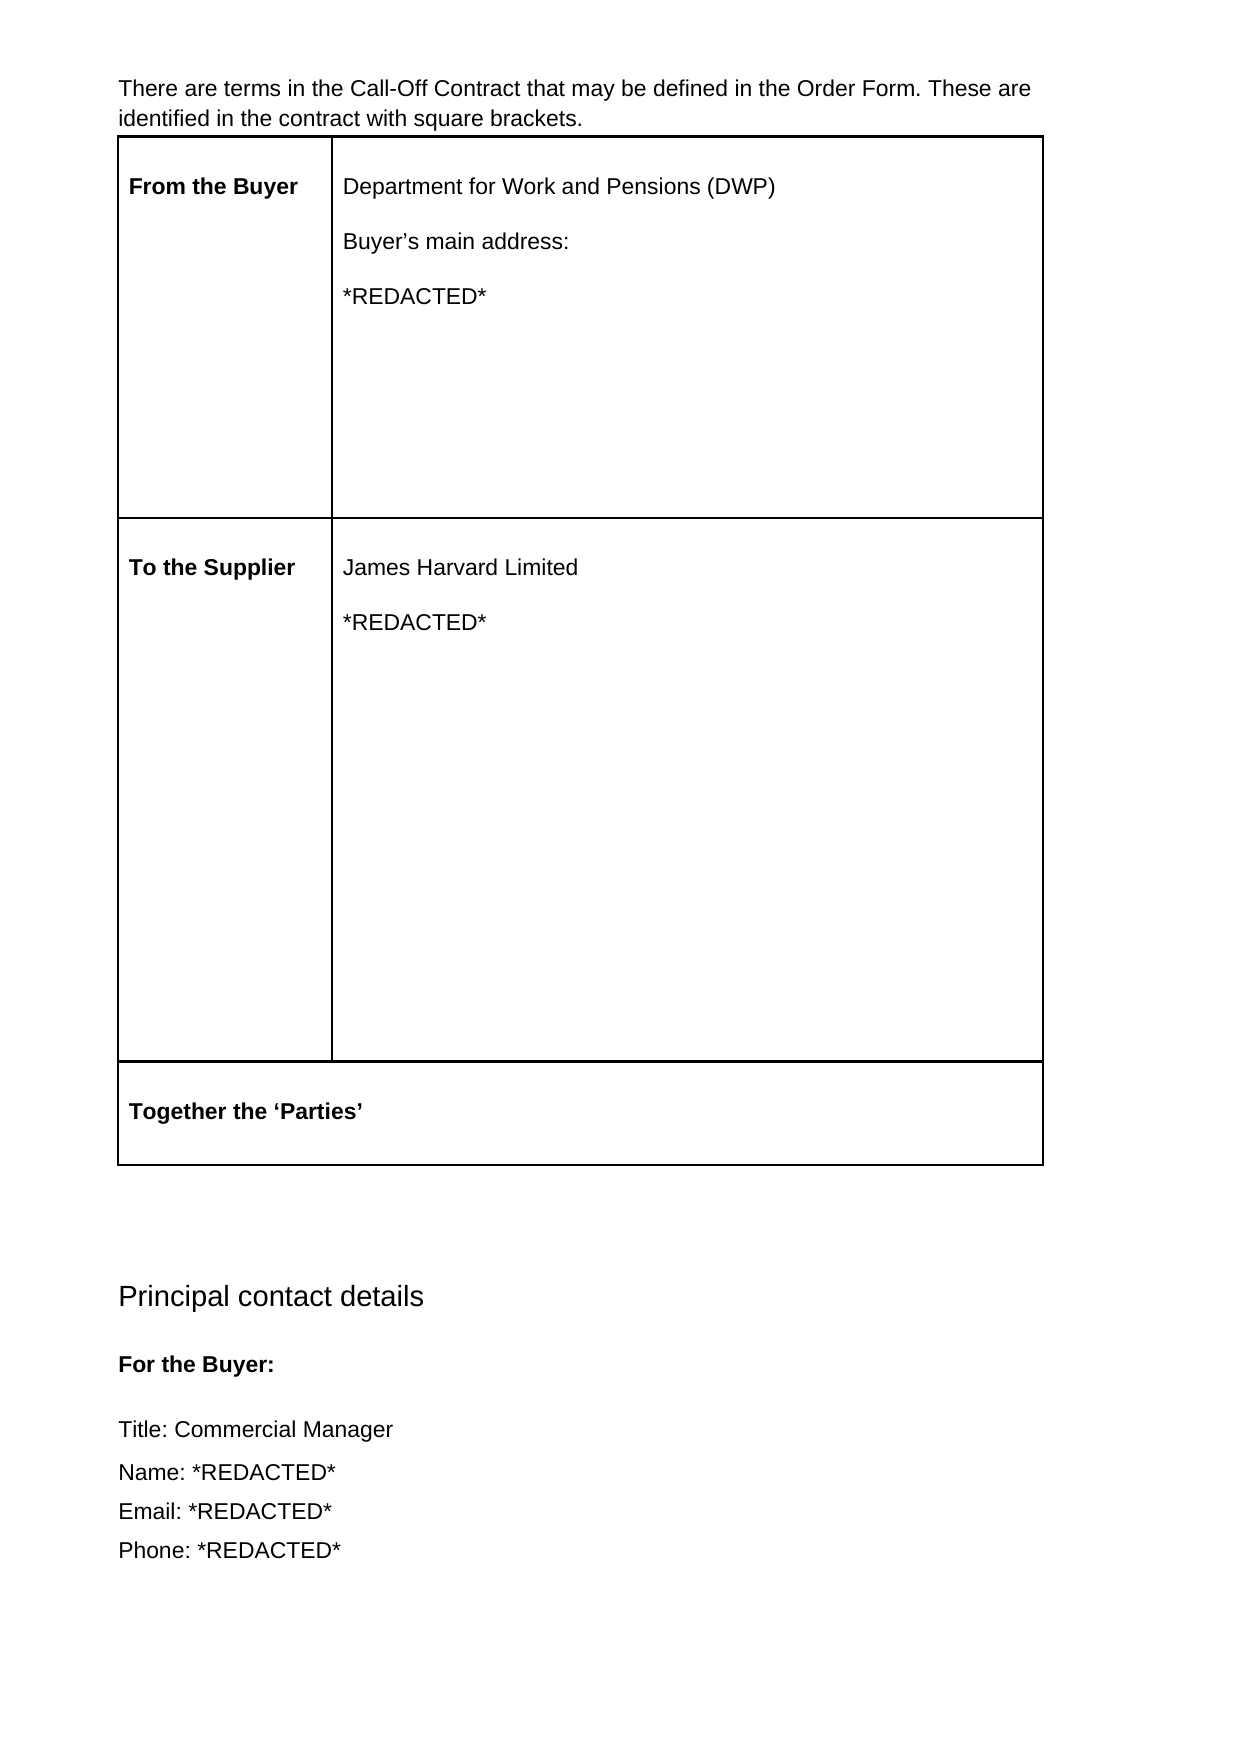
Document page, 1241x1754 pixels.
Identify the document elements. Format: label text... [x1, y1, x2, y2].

table_cell Together the ‘Parties’ [119, 1063, 1042, 1163]
text There are terms in the Call-Off Contract that may be defined in the Order Form. These are identified in the contract with square brackets. [118, 75, 1122, 132]
table_header Department for Work and Pensions (DWP) Buyer’s main address: *REDACTED* [333, 138, 1042, 517]
table_cell James Harvard Limited *REDACTED* [333, 519, 1042, 1060]
text Email: *REDACTED* [118, 1498, 1122, 1524]
table_cell To the Supplier [119, 519, 331, 1060]
text Name: *REDACTED* [118, 1459, 1122, 1485]
text Phone: *REDACTED* [118, 1537, 1122, 1563]
text Title: Commercial Manager [118, 1416, 1122, 1443]
table_header From the Buyer [119, 138, 331, 517]
text For the Buyer: [118, 1351, 1122, 1377]
subtitle Principal contact details [118, 1279, 1122, 1313]
